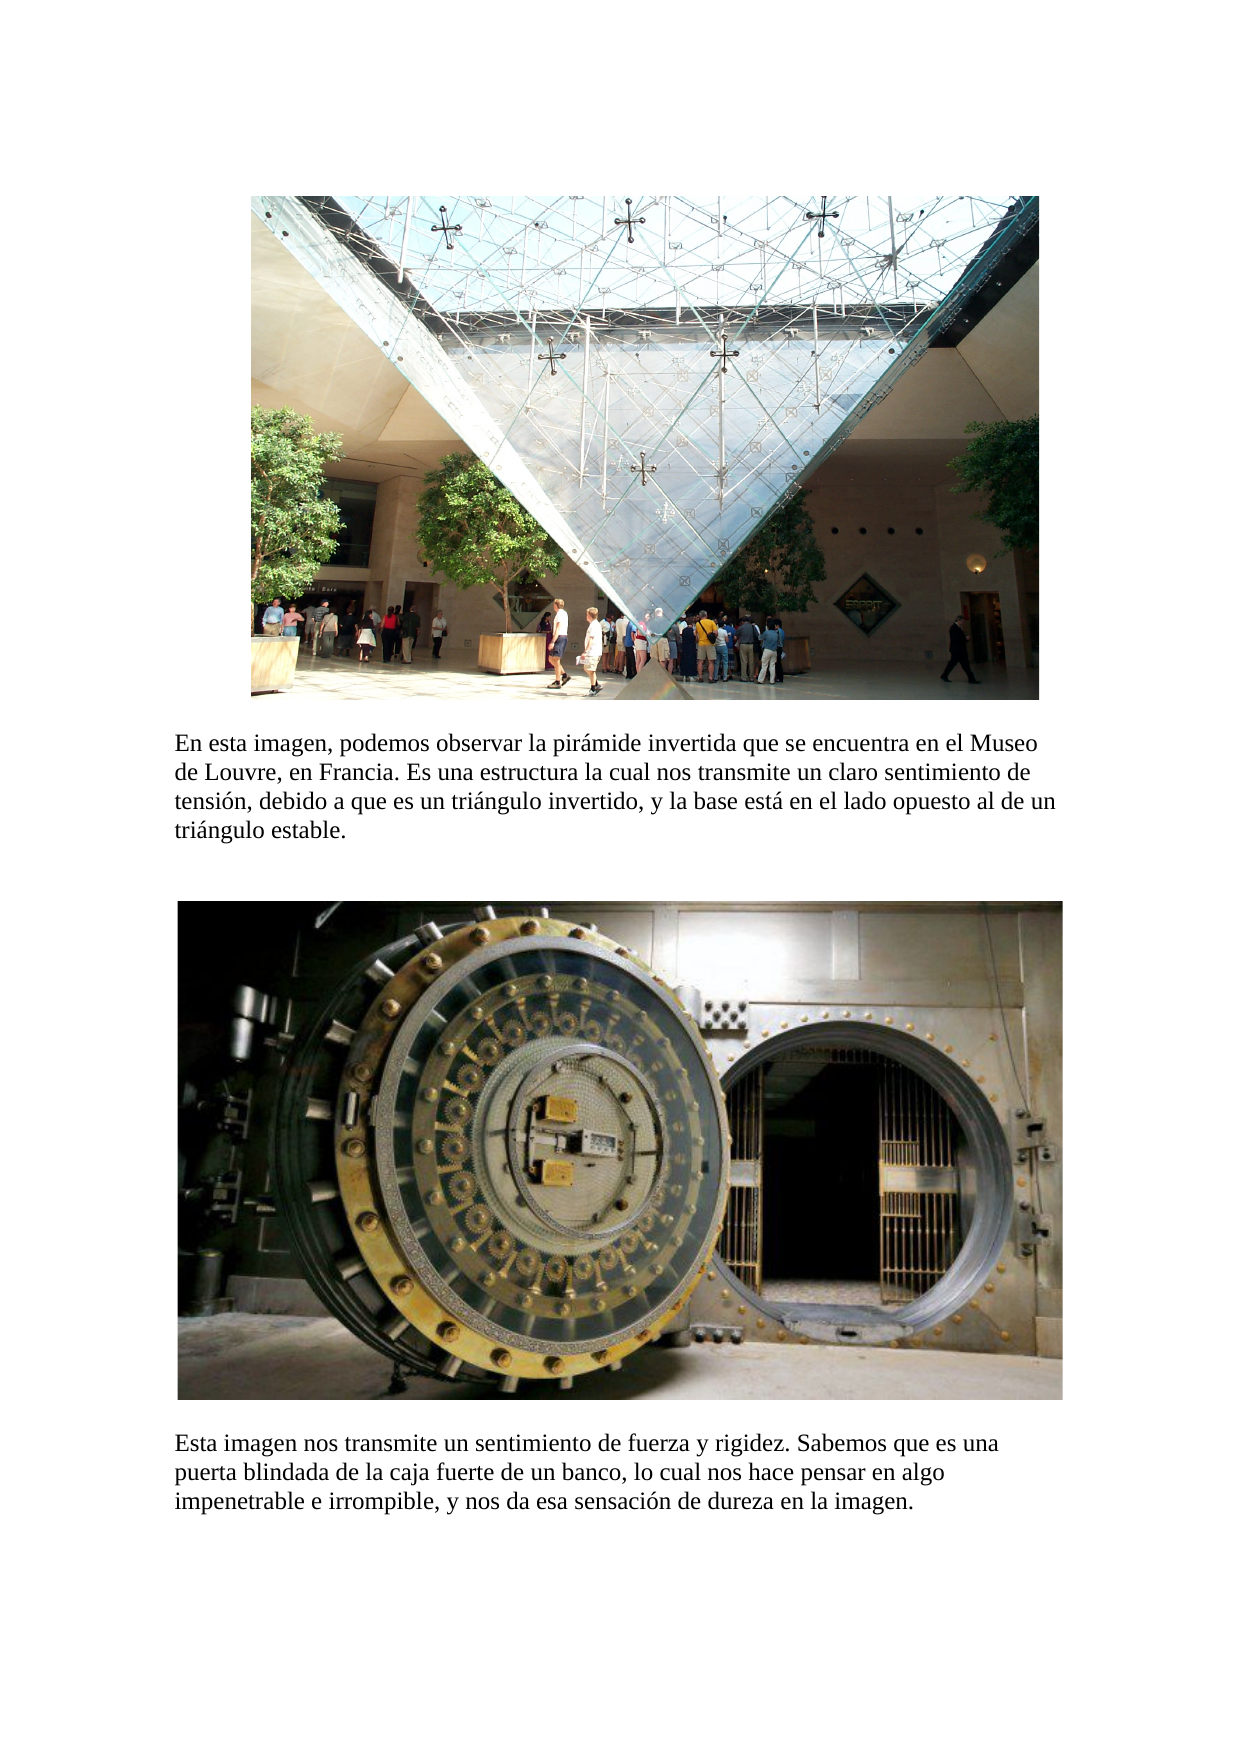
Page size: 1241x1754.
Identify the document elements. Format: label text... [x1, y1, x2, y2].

text En esta imagen, podemos observar la pirámide invertida que se encuentra en el Museo de Louvre, en Francia. Es una estructura la cual nos transmite un claro sentimiento de tensión, debido a que es un triángulo invertido, y la base está en el lado opuesto al de un triángulo estable. [174, 728, 1059, 843]
text Esta imagen nos transmite un sentimiento de fuerza y rigidez. Sabemos que es una puerta blindada de la caja fuerte de un banco, lo cual nos hace pensar en algo impenetrable e irrompible, y nos da esa sensación de dureza en la imagen. [174, 1428, 1059, 1514]
picture [177, 901, 1063, 1400]
picture [251, 196, 1040, 700]
